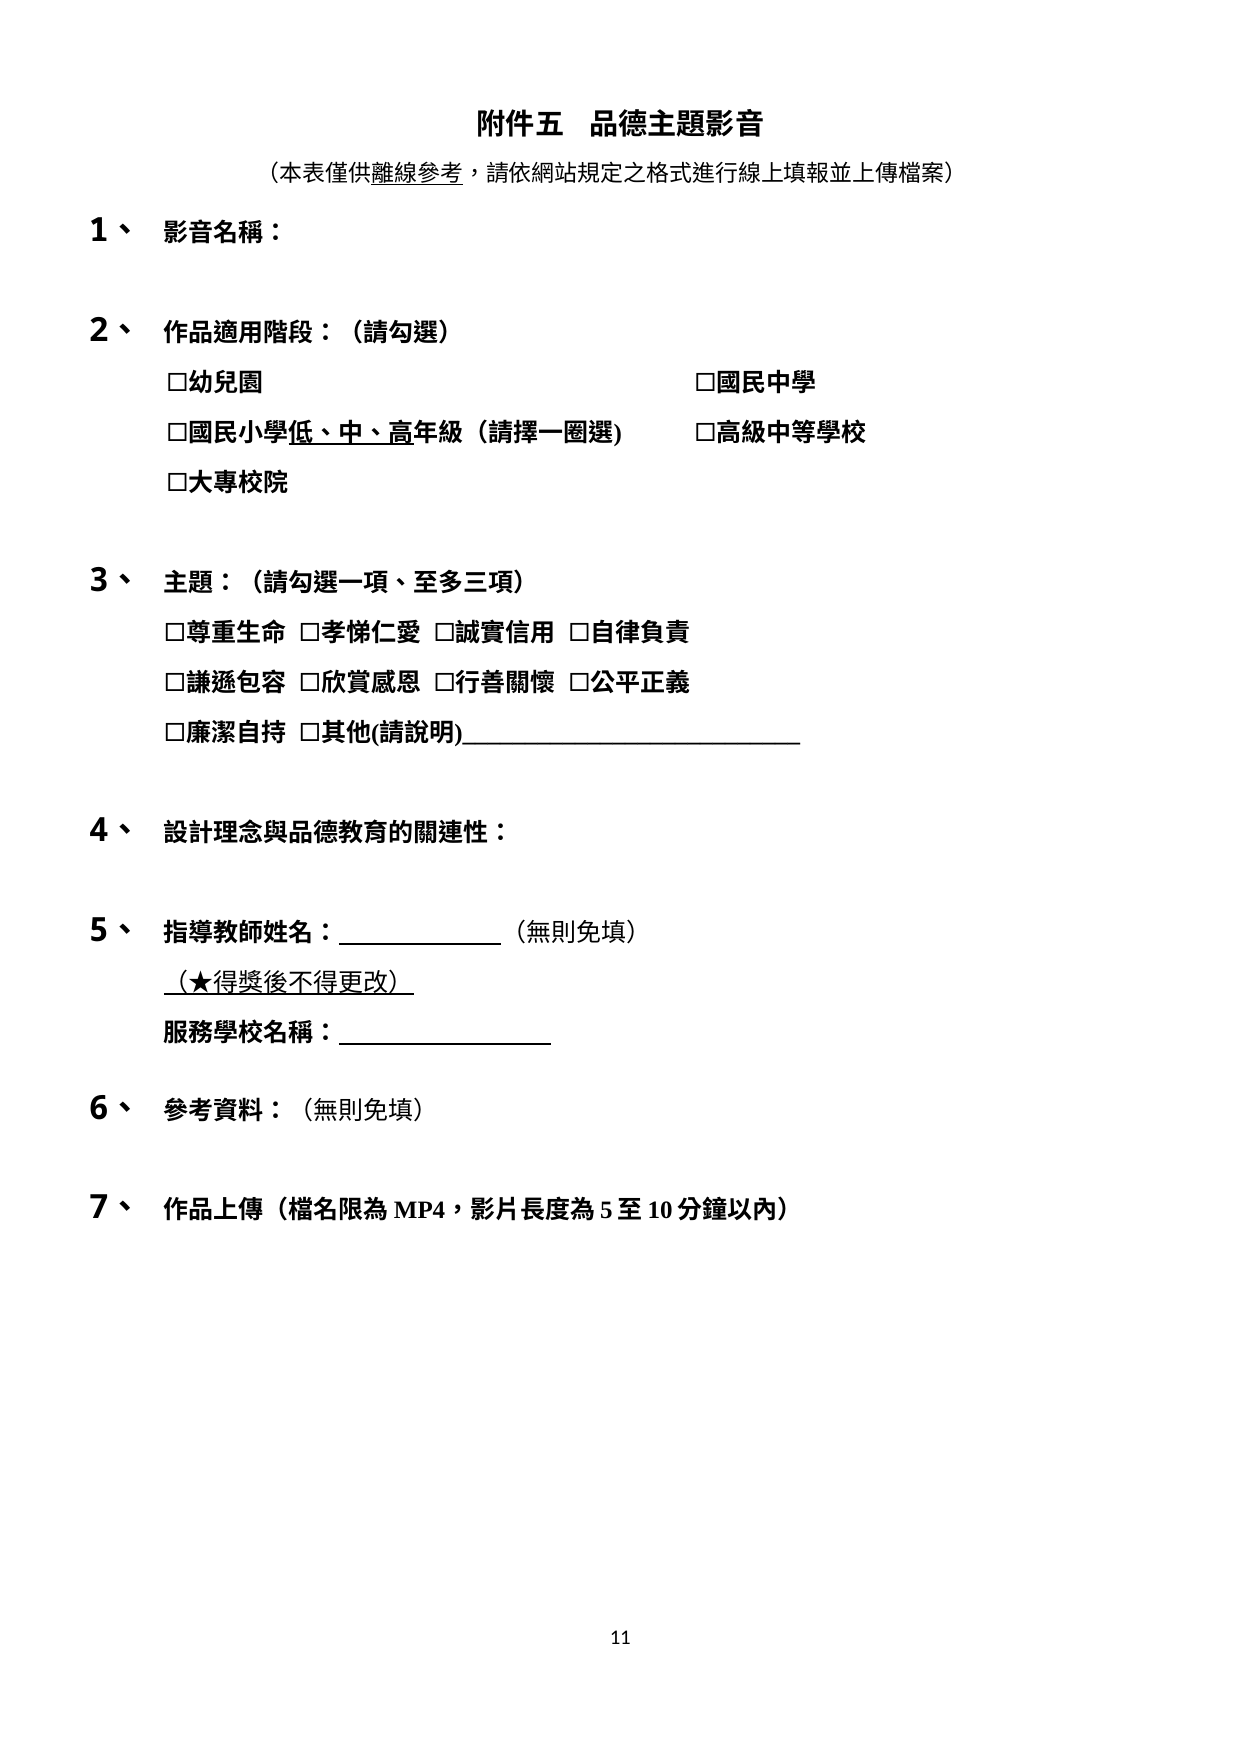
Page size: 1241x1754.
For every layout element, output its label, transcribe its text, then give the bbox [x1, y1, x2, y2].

text （本表僅供離線參考，請依網站規定之格式進行線上填報並上傳檔案） [139, 155, 1085, 188]
text £尊重生命 £孝悌仁愛 £誠實信用 £自律負責 [164, 601, 1152, 651]
text £廉潔自持 £其他(請說明)___________________________ [164, 701, 1152, 751]
list 作品適用階段：（請勾選） [89, 301, 1152, 351]
text 服務學校名稱： [89, 1001, 1152, 1051]
text £謙遜包容 £欣賞感恩 £行善關懷 £公平正義 [164, 651, 1152, 701]
list 設計理念與品德教育的關連性： [89, 801, 1152, 851]
text （★得獎後不得更改） [164, 951, 1152, 1001]
text £大專校院 [159, 451, 1152, 501]
list 影音名稱： [89, 201, 1152, 251]
list 參考資料：（無則免填） [89, 1080, 1152, 1130]
list 作品上傳（檔名限為MP4，影片長度為5至10分鐘以內） [89, 1180, 1152, 1228]
list 指導教師姓名： （無則免填） [89, 901, 1152, 951]
list 主題：（請勾選一項、至多三項） [89, 551, 1152, 601]
text 附件五 品德主題影音 [89, 100, 1152, 143]
text £幼兒園 £國民中學 [159, 351, 1152, 401]
text £國民小學低、中、高年級（請擇一圈選) £高級中等學校 [159, 401, 1152, 451]
